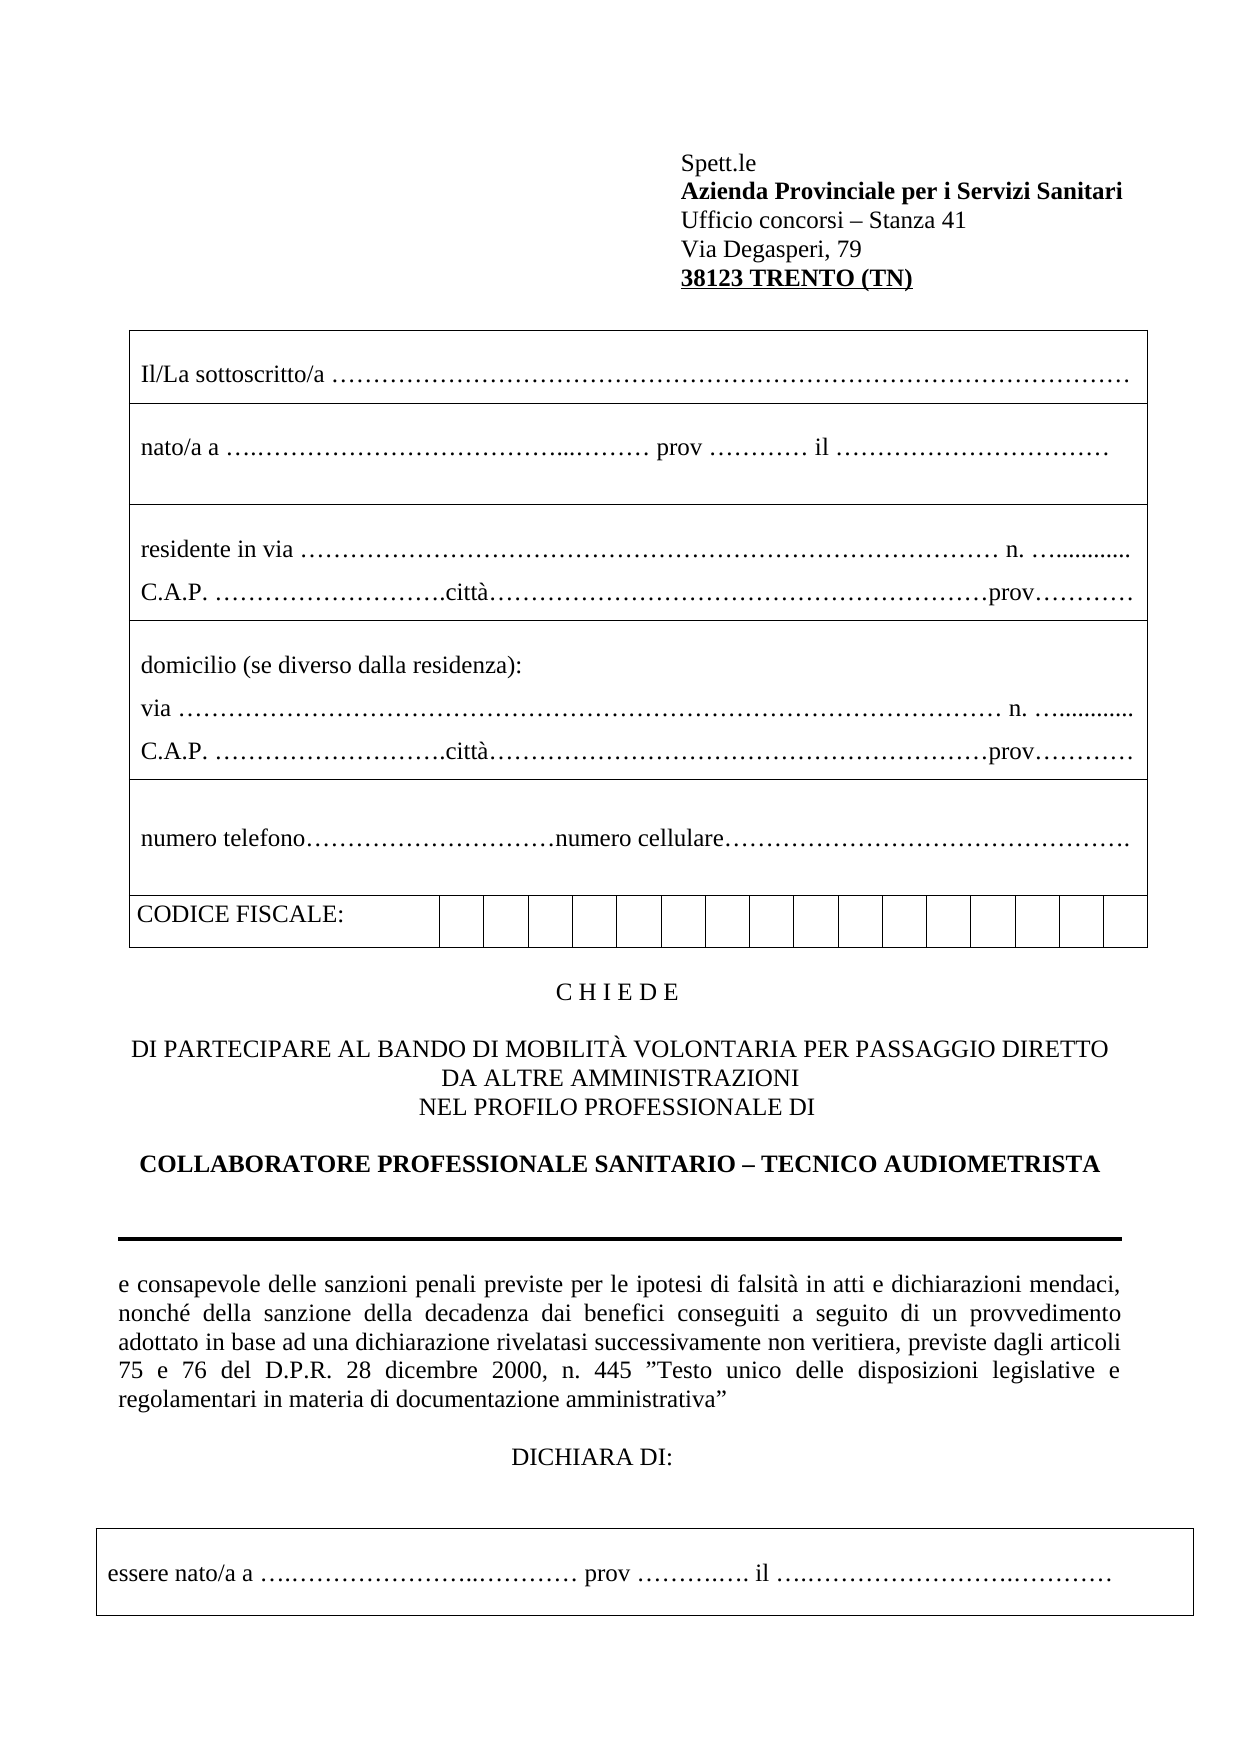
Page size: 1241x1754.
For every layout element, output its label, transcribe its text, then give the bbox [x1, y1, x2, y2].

text 38123 TRENTO (TN) [681, 263, 1122, 291]
table_header [73, 1528, 96, 1615]
table_cell [1060, 896, 1103, 947]
text Via Degasperi, 79 [681, 234, 1122, 263]
text e consapevole delle sanzioni penali previste per le ipotesi di falsità in atti e dichiarazioni mendaci, nonché della sanzione della decadenza dai benefici conseguiti a seguito di un provvedimento adottato in base ad una dichiarazione rivelatasi successivamente non veritiera, previste dagli articoli 75 e 76 del D.P.R. 28 dicembre 2000, n. 445 ”Testo unico delle disposizioni legislative e regolamentari in materia di documentazione amministrativa” [118, 1269, 1122, 1413]
table_cell [529, 896, 572, 947]
table_cell [750, 896, 793, 947]
table_cell [573, 896, 616, 947]
text Azienda Provinciale per i Servizi Sanitari [681, 176, 1131, 205]
table_cell [1016, 896, 1059, 947]
table_cell [617, 896, 661, 947]
table_cell [794, 896, 838, 947]
text COLLABORATORE PROFESSIONALE SANITARIO – TECNICO AUDIOMETRISTA [118, 1149, 1122, 1178]
text NEL PROFILO PROFESSIONALE DI [118, 1092, 1122, 1120]
table_cell [706, 896, 749, 947]
table_cell [662, 896, 705, 947]
text Spett.le [681, 148, 1122, 176]
text Ufficio concorsi – Stanza 41 [681, 205, 1122, 234]
table_cell [971, 896, 1015, 947]
table_cell [1104, 896, 1147, 947]
table_cell domicilio (se diverso dalla residenza): via ……………………………………………………………………………………… n. …............ C.A.P. ……………………….città……………………………………………………prov………… [130, 621, 1147, 779]
table_cell CODICE FISCALE: [130, 896, 439, 947]
table_cell [839, 896, 882, 947]
table_cell nato/a a ….………………………………...……… prov ………… il …………………………… [130, 404, 1147, 504]
table_cell [440, 896, 483, 947]
text DICHIARA DI: [62, 1442, 1122, 1471]
text C H I E D E [118, 977, 1122, 1005]
table_cell [484, 896, 528, 947]
table_cell residente in via ………………………………………………………………………… n. …............ C.A.P. ……………………….città……………………………………………………prov………… [130, 505, 1147, 620]
table_cell [927, 896, 970, 947]
table_cell numero telefono…………………………numero cellulare…………………………………………. [130, 780, 1147, 895]
table_cell [883, 896, 926, 947]
table_header Il/La sottoscritto/a …………………………………………………………………………………… [130, 331, 1147, 403]
text DI PARTECIPARE AL BANDO DI MOBILITÀ VOLONTARIA PER PASSAGGIO DIRETTO DA ALTRE AMMINISTRAZIONI [118, 1034, 1122, 1092]
table_header essere nato/a a ….…………………..………… prov ……….…. il ….…………………….………… [97, 1529, 1193, 1615]
